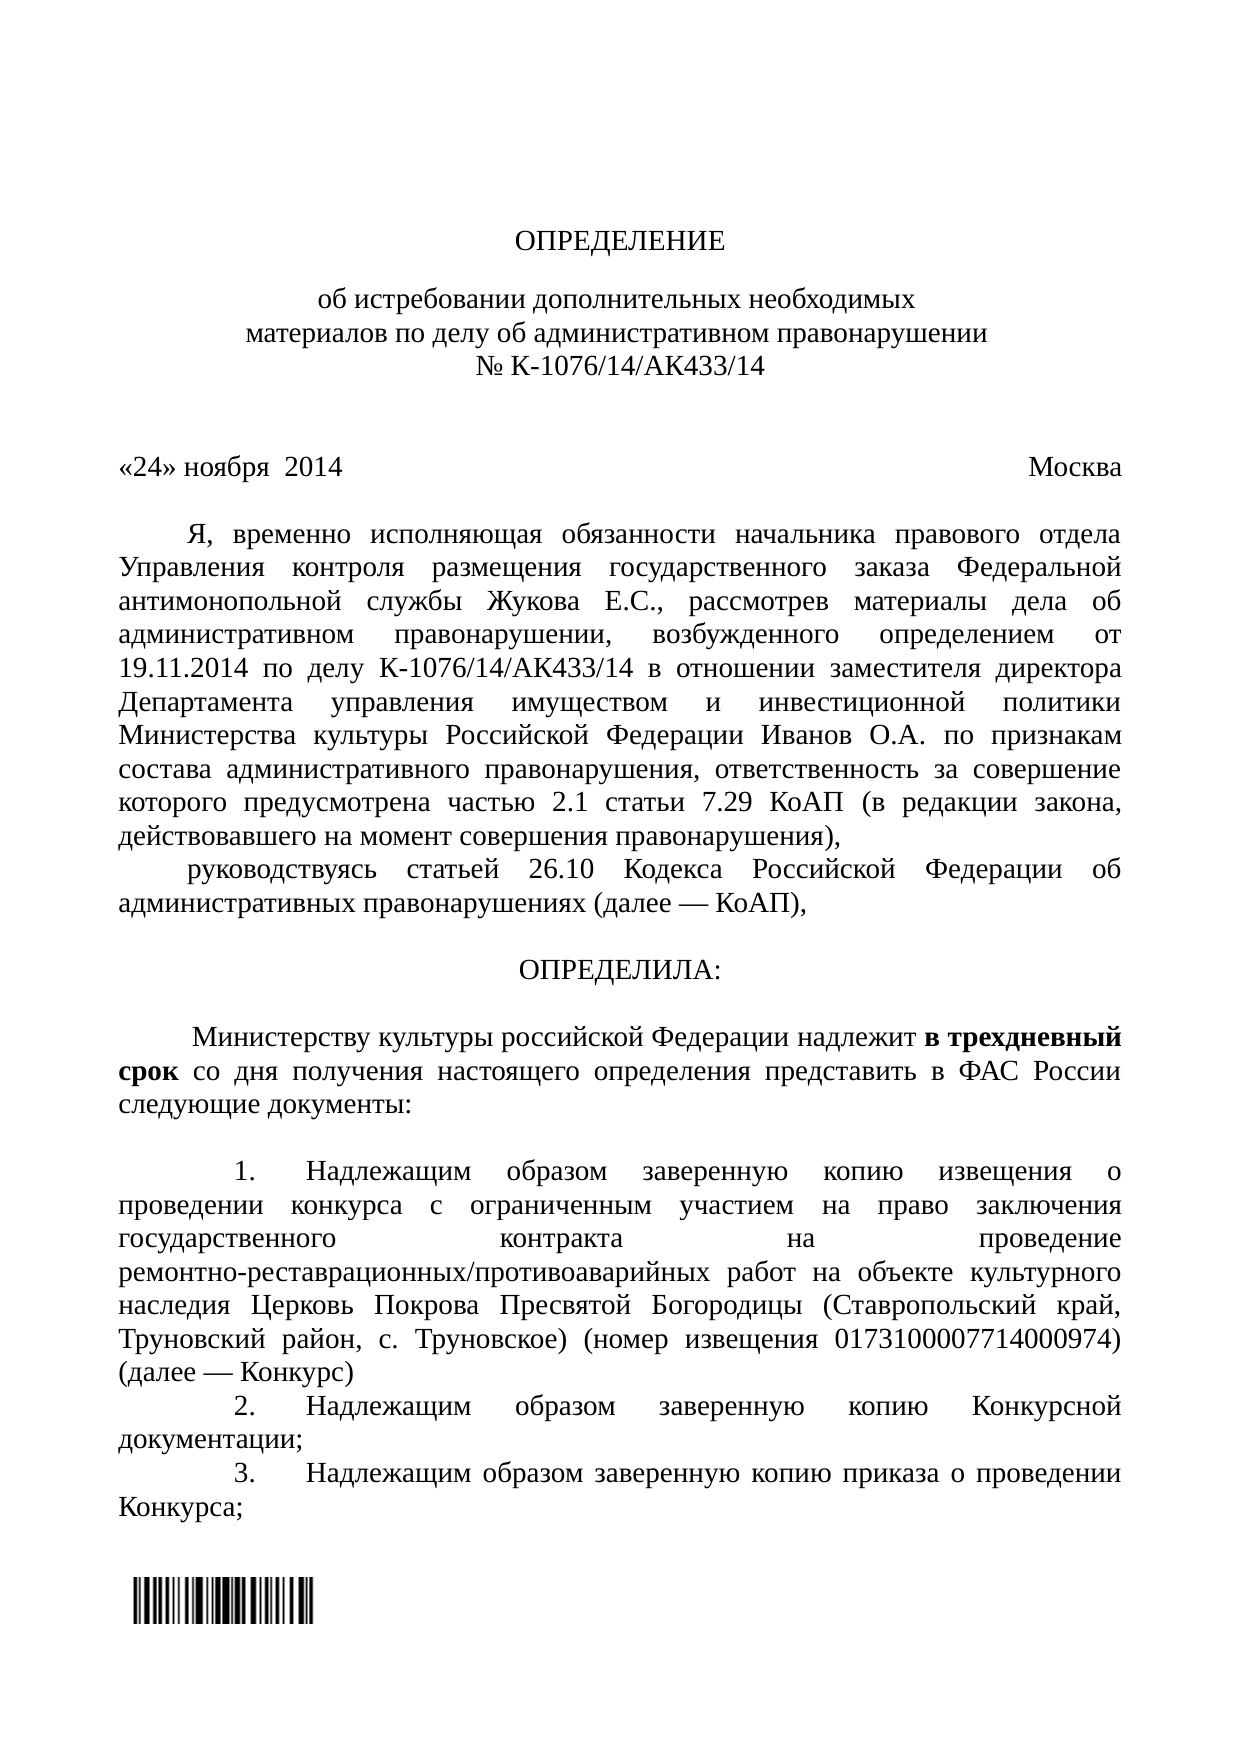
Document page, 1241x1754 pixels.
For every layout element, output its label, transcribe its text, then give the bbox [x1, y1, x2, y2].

list Надлежащим образом заверенную копию извещения о проведении конкурса с ограниченным участием на право заключения государственного контракта на проведение ремонтно-реставрационных/противоаварийных работ на объекте культурного наследия Церковь Покрова Пресвятой Богородицы (Ставропольский край, Труновский район, с. Труновское) (номер извещения 0173100007714000974) (далее — Конкурс) [118, 1153, 1122, 1388]
text материалов по делу об административном правонарушении [118, 315, 1122, 348]
list Надлежащим образом заверенную копию приказа о проведении Конкурса; [118, 1455, 1122, 1522]
text № К-1076/14/АК433/14 [118, 348, 1122, 382]
text Я, временно исполняющая обязанности начальника правового отдела Управления контроля размещения государственного заказа Федеральной антимонопольной службы Жукова Е.С., рассмотрев материалы дела об административном правонарушении, возбужденного определением от 19.11.2014 по делу К-1076/14/АК433/14 в отношении заместителя директора Департамента управления имуществом и инвестиционной политики Министерства культуры Российской Федерации Иванов О.А. по признакам состава административного правонарушения, ответственность за совершение которого предусмотрена частью 2.1 статьи 7.29 КоАП (в редакции закона, действовавшего на момент совершения правонарушения), [118, 516, 1122, 851]
picture [118, 1577, 331, 1624]
text ОПРЕДЕЛИЛА: [118, 952, 1122, 986]
text об истребовании дополнительных необходимых [118, 281, 1122, 315]
text «24» ноября 2014 Москва [118, 449, 1122, 482]
list Надлежащим образом заверенную копию Конкурсной документации; [118, 1388, 1122, 1455]
text ОПРЕДЕЛЕНИЕ [118, 223, 1122, 256]
text Министерству культуры российской Федерации надлежит в трехдневный срок со дня получения настоящего определения представить в ФАС России следующие документы: [118, 1019, 1122, 1120]
text руководствуясь статьей 26.10 Кодекса Российской Федерации об административных правонарушениях (далее — КоАП), [118, 851, 1122, 918]
